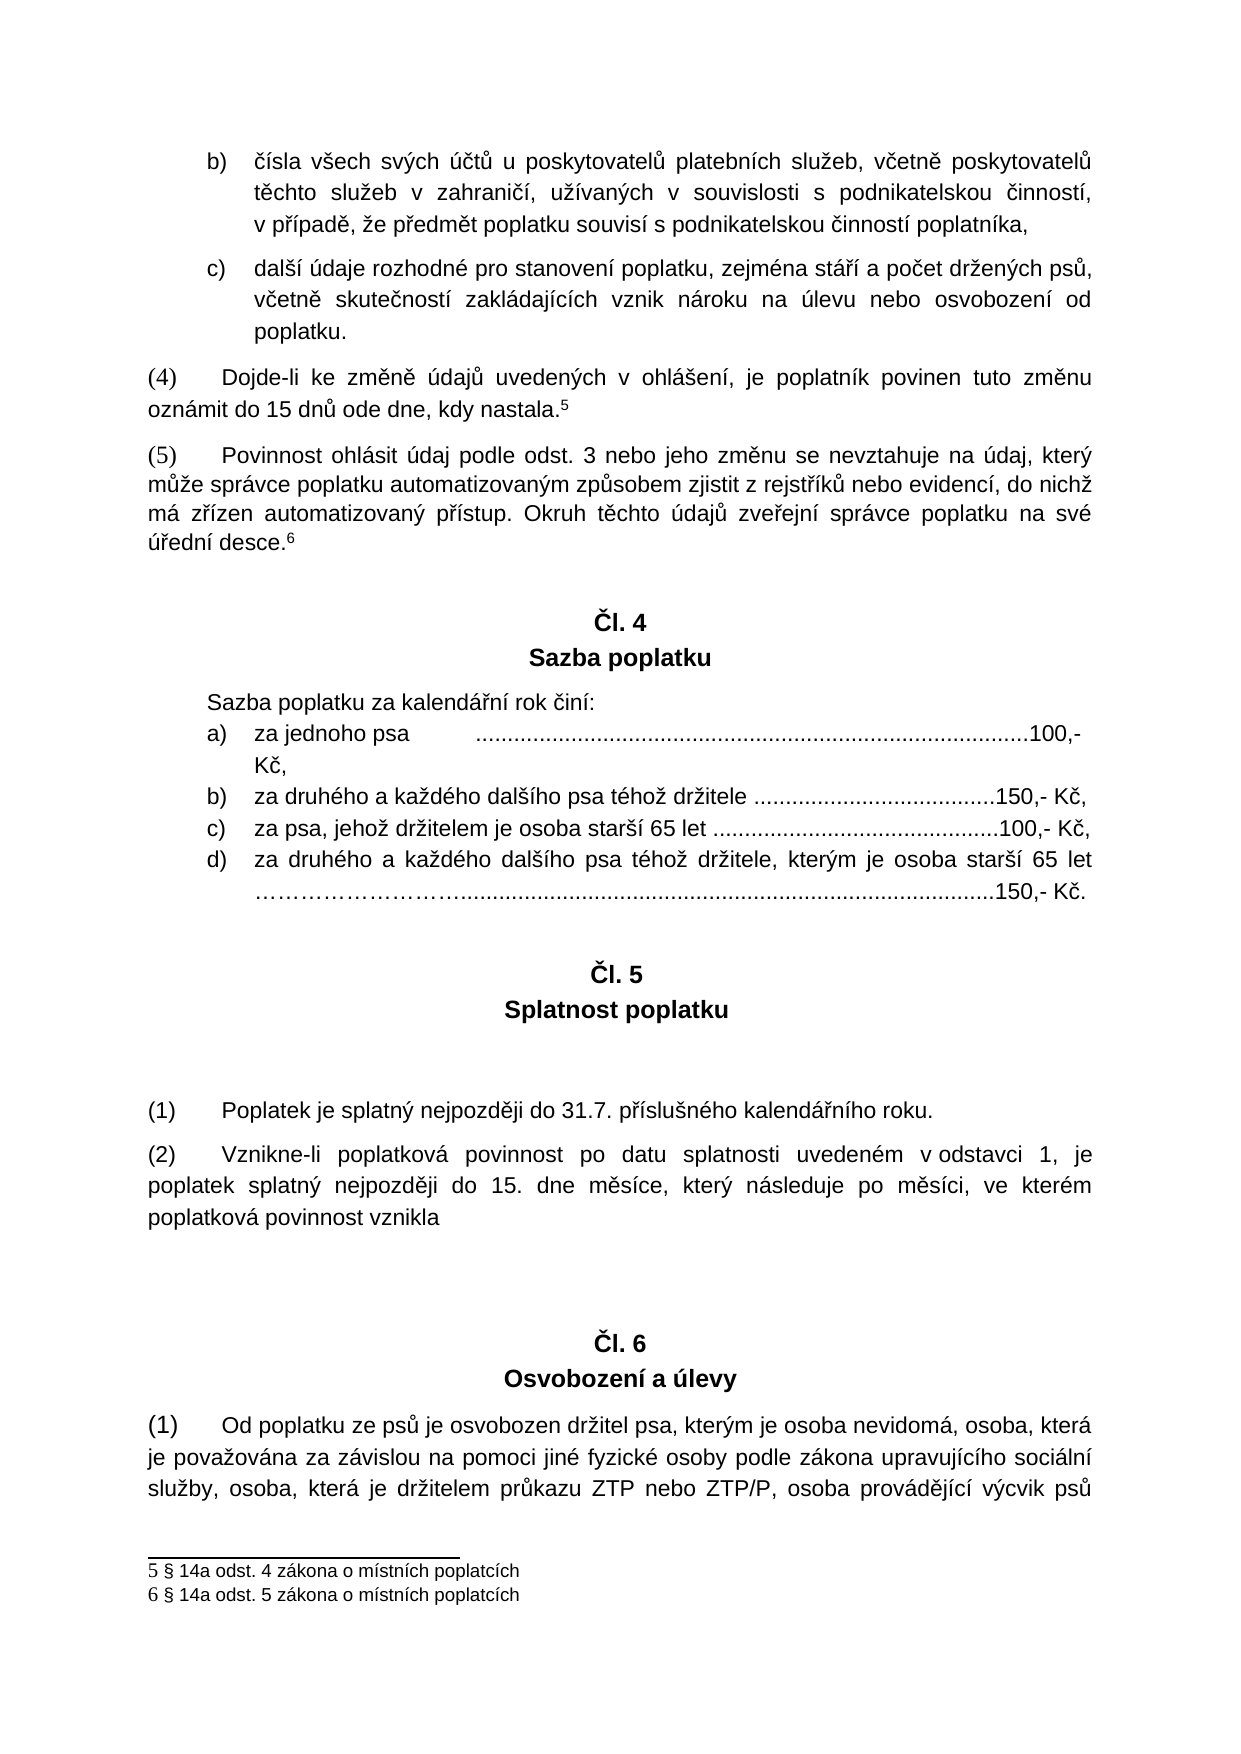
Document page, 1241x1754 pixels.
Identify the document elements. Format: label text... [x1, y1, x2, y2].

text Čl. 5 [148, 959, 1093, 988]
text Sazba poplatku [148, 643, 1093, 672]
list za jednoho psa .......................................................................................100,- Kč, [207, 720, 1093, 778]
list Dojde-li ke změně údajů uvedených v ohlášení, je poplatník povinen tuto změnu oznámit do 15 dnů ode dne, kdy nastala. [148, 362, 1093, 422]
text Sazba poplatku za kalendářní rok činí: [207, 689, 1093, 715]
list další údaje rozhodné pro stanovení poplatku, zejména stáří a počet držených psů, včetně skutečností zakládajících vznik nároku na úlevu nebo osvobození od poplatku. [207, 255, 1093, 344]
text Splatnost poplatku [148, 994, 1093, 1023]
text Čl. 6 [148, 1329, 1093, 1358]
list Od poplatku ze psů je osvobozen držitel psa, kterým je osoba nevidomá, osoba, která je považována za závislou na pomoci jiné fyzické osoby podle zákona upravujícího sociální služby, osoba, která je držitelem průkazu ZTP nebo ZTP/P, osoba provádějící výcvik psů [148, 1410, 1093, 1502]
list za druhého a každého dalšího psa téhož držitele, kterým je osoba starší 65 let ………………………....................................................................................150,- Kč. [207, 846, 1093, 904]
list § 14a odst. 4 zákona o místních poplatcích [148, 1558, 1093, 1582]
list § 14a odst. 5 zákona o místních poplatcích [148, 1582, 1093, 1606]
list čísla všech svých účtů u poskytovatelů platebních služeb, včetně poskytovatelů těchto služeb v zahraničí, užívaných v souvislosti s podnikatelskou činností, v případě, že předmět poplatku souvisí s podnikatelskou činností poplatníka, [207, 148, 1093, 237]
list za druhého a každého dalšího psa téhož držitele ......................................150,- Kč, [207, 783, 1093, 810]
list Povinnost ohlásit údaj podle odst. 3 nebo jeho změnu se nevztahuje na údaj, který může správce poplatku automatizovaným způsobem zjistit z rejstříků nebo evidencí, do nichž má zřízen automatizovaný přístup. Okruh těchto údajů zveřejní správce poplatku na své úřední desce. [148, 440, 1093, 556]
list Vznikne-li poplatková povinnost po datu splatnosti uvedeném v odstavci 1, je poplatek splatný nejpozději do 15. dne měsíce, který následuje po měsíci, ve kterém poplatková povinnost vznikla [148, 1141, 1093, 1230]
list Poplatek je splatný nejpozději do 31.7. příslušného kalendářního roku. [148, 1097, 1093, 1123]
text Osvobození a úlevy [148, 1364, 1093, 1393]
list za psa, jehož držitelem je osoba starší 65 let .............................................100,- Kč, [207, 815, 1093, 841]
text Čl. 4 [148, 608, 1093, 637]
